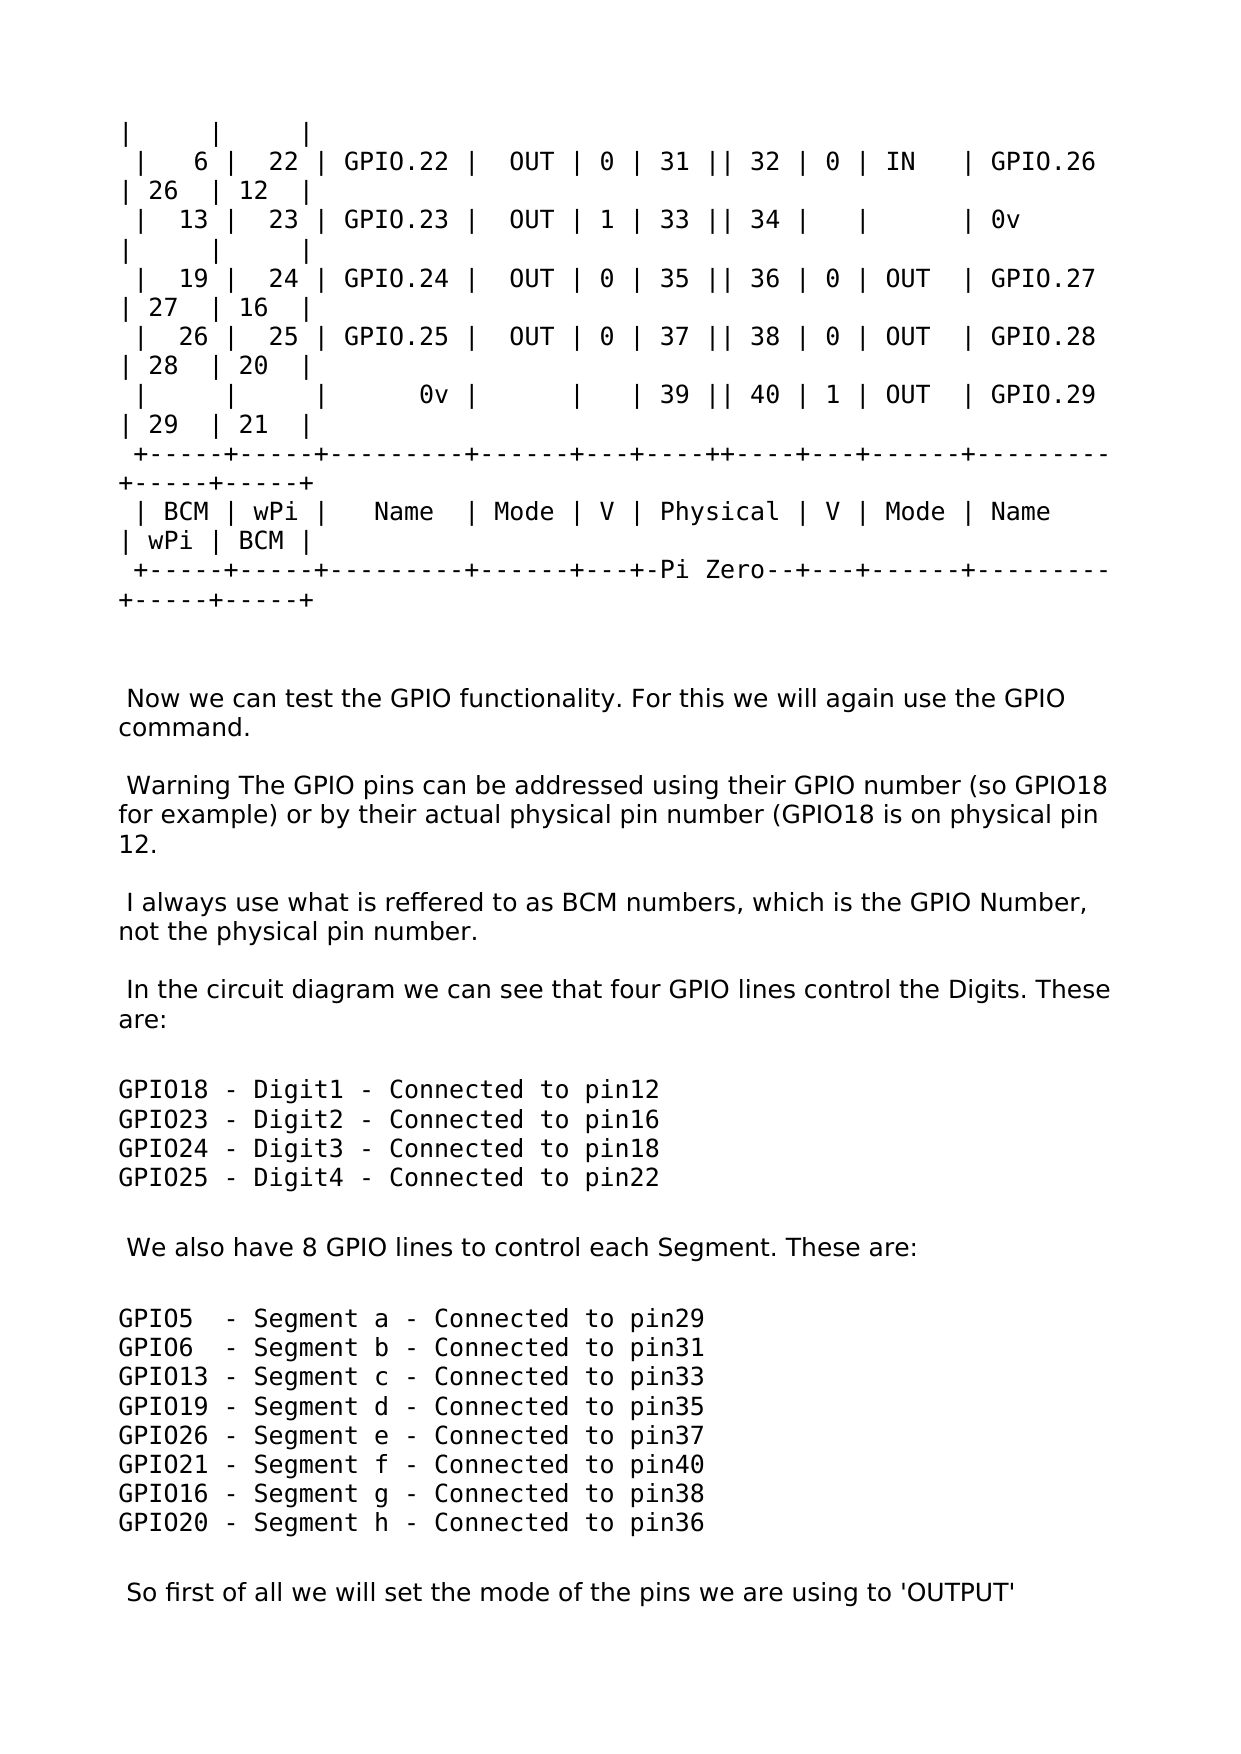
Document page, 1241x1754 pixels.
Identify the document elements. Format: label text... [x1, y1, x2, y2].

text | | | | 6 | 22 | GPIO.22 | OUT | 0 | 31 || 32 | 0 | IN | GPIO.26 | 26 | 12 | | 13 | 23 | GPIO.23 | OUT | 1 | 33 || 34 | | | 0v | | | | 19 | 24 | GPIO.24 | OUT | 0 | 35 || 36 | 0 | OUT | GPIO.27 | 27 | 16 | | 26 | 25 | GPIO.25 | OUT | 0 | 37 || 38 | 0 | OUT | GPIO.28 | 28 | 20 | | | | 0v | | | 39 || 40 | 1 | OUT | GPIO.29 | 29 | 21 | +-----+-----+---------+------+---+----++----+---+------+---------+-----+-----+ | BCM | wPi | Name | Mode | V | Physical | V | Mode | Name | wPi | BCM | +-----+-----+---------+------+---+-Pi Zero--+---+------+---------+-----+-----+ [118, 118, 1122, 614]
text Now we can test the GPIO functionality. For this we will again use the GPIO command. Warning The GPIO pins can be addressed using their GPIO number (so GPIO18 for example) or by their actual physical pin number (GPIO18 is on physical pin 12. I always use what is reffered to as BCM numbers, which is the GPIO Number, not the physical pin number. In the circuit diagram we can see that four GPIO lines control the Digits. These are: [118, 626, 1122, 1063]
text GPIO18 - Digit1 - Connected to pin12 GPIO23 - Digit2 - Connected to pin16 GPIO24 - Digit3 - Connected to pin18 GPIO25 - Digit4 - Connected to pin22 [118, 1076, 1122, 1192]
text GPIO5 - Segment a - Connected to pin29 GPIO6 - Segment b - Connected to pin31 GPIO13 - Segment c - Connected to pin33 GPIO19 - Segment d - Connected to pin35 GPIO26 - Segment e - Connected to pin37 GPIO21 - Segment f - Connected to pin40 GPIO16 - Segment g - Connected to pin38 GPIO20 - Segment h - Connected to pin36 [118, 1304, 1122, 1537]
text So first of all we will set the mode of the pins we are using to 'OUTPUT' [118, 1549, 1122, 1608]
text We also have 8 GPIO lines to control each Segment. These are: [118, 1204, 1122, 1292]
